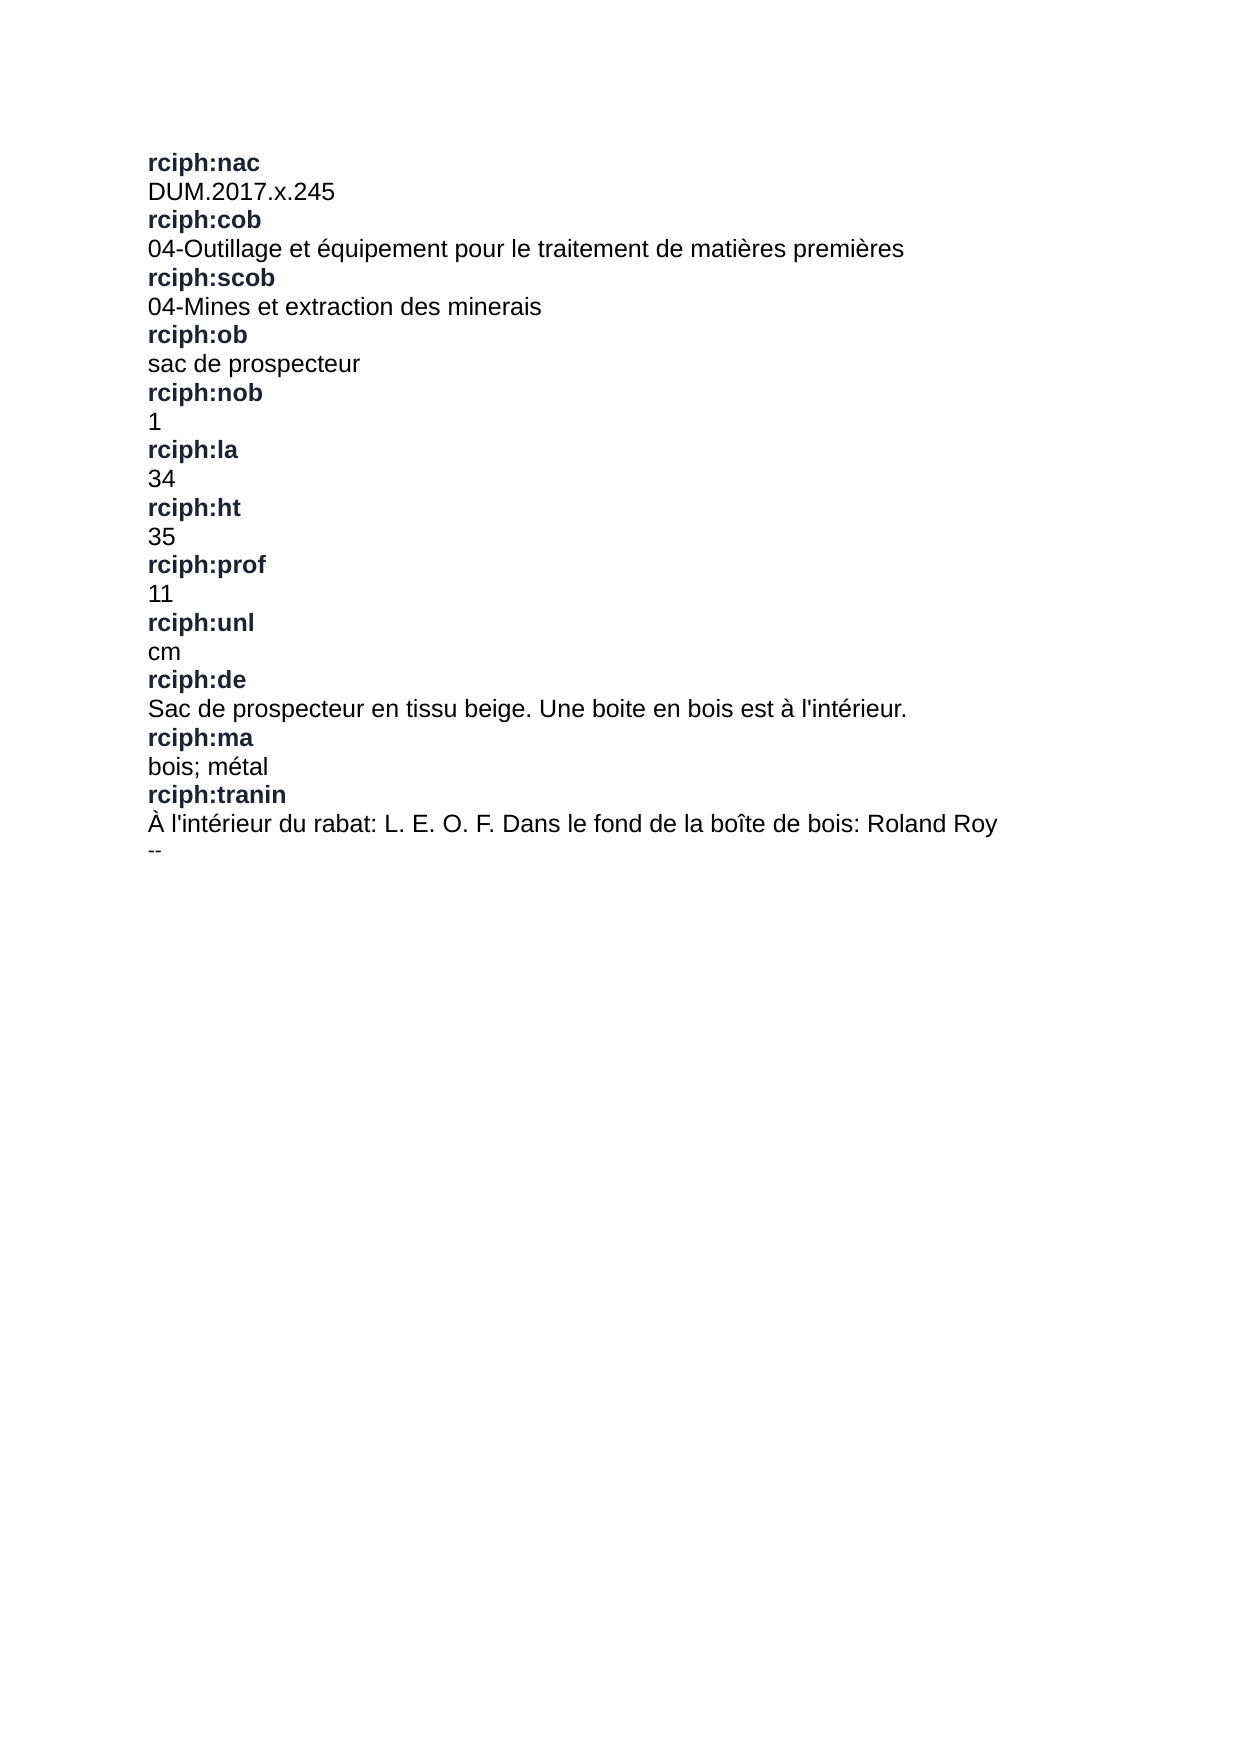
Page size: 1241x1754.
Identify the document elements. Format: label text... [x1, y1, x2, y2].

text 34 [148, 464, 1092, 493]
text rciph:cob [148, 205, 1092, 234]
text bois; métal [148, 751, 1092, 780]
text rciph:unl [148, 608, 1092, 636]
text rciph:nob [148, 378, 1092, 406]
text rciph:de [148, 665, 1092, 694]
text 35 [148, 521, 1092, 550]
text rciph:nac [148, 148, 1092, 176]
text rciph:ht [148, 493, 1092, 521]
text rciph:prof [148, 550, 1092, 579]
text sac de prospecteur [148, 349, 1092, 378]
text 1 [148, 406, 1092, 435]
text 11 [148, 579, 1092, 608]
text 04-Mines et extraction des minerais [148, 291, 1092, 320]
text DUM.2017.x.245 [148, 176, 1092, 205]
text cm [148, 636, 1092, 665]
text rciph:tranin [148, 780, 1092, 809]
text rciph:ma [148, 723, 1092, 751]
text rciph:scob [148, 263, 1092, 291]
text Sac de prospecteur en tissu beige. Une boite en bois est à l'intérieur. [148, 694, 1092, 723]
text 04-Outillage et équipement pour le traitement de matières premières [148, 234, 1092, 263]
text -- [148, 838, 1092, 862]
text rciph:ob [148, 320, 1092, 349]
text À l'intérieur du rabat: L. E. O. F. Dans le fond de la boîte de bois: Roland Roy [148, 809, 1092, 838]
text rciph:la [148, 435, 1092, 464]
